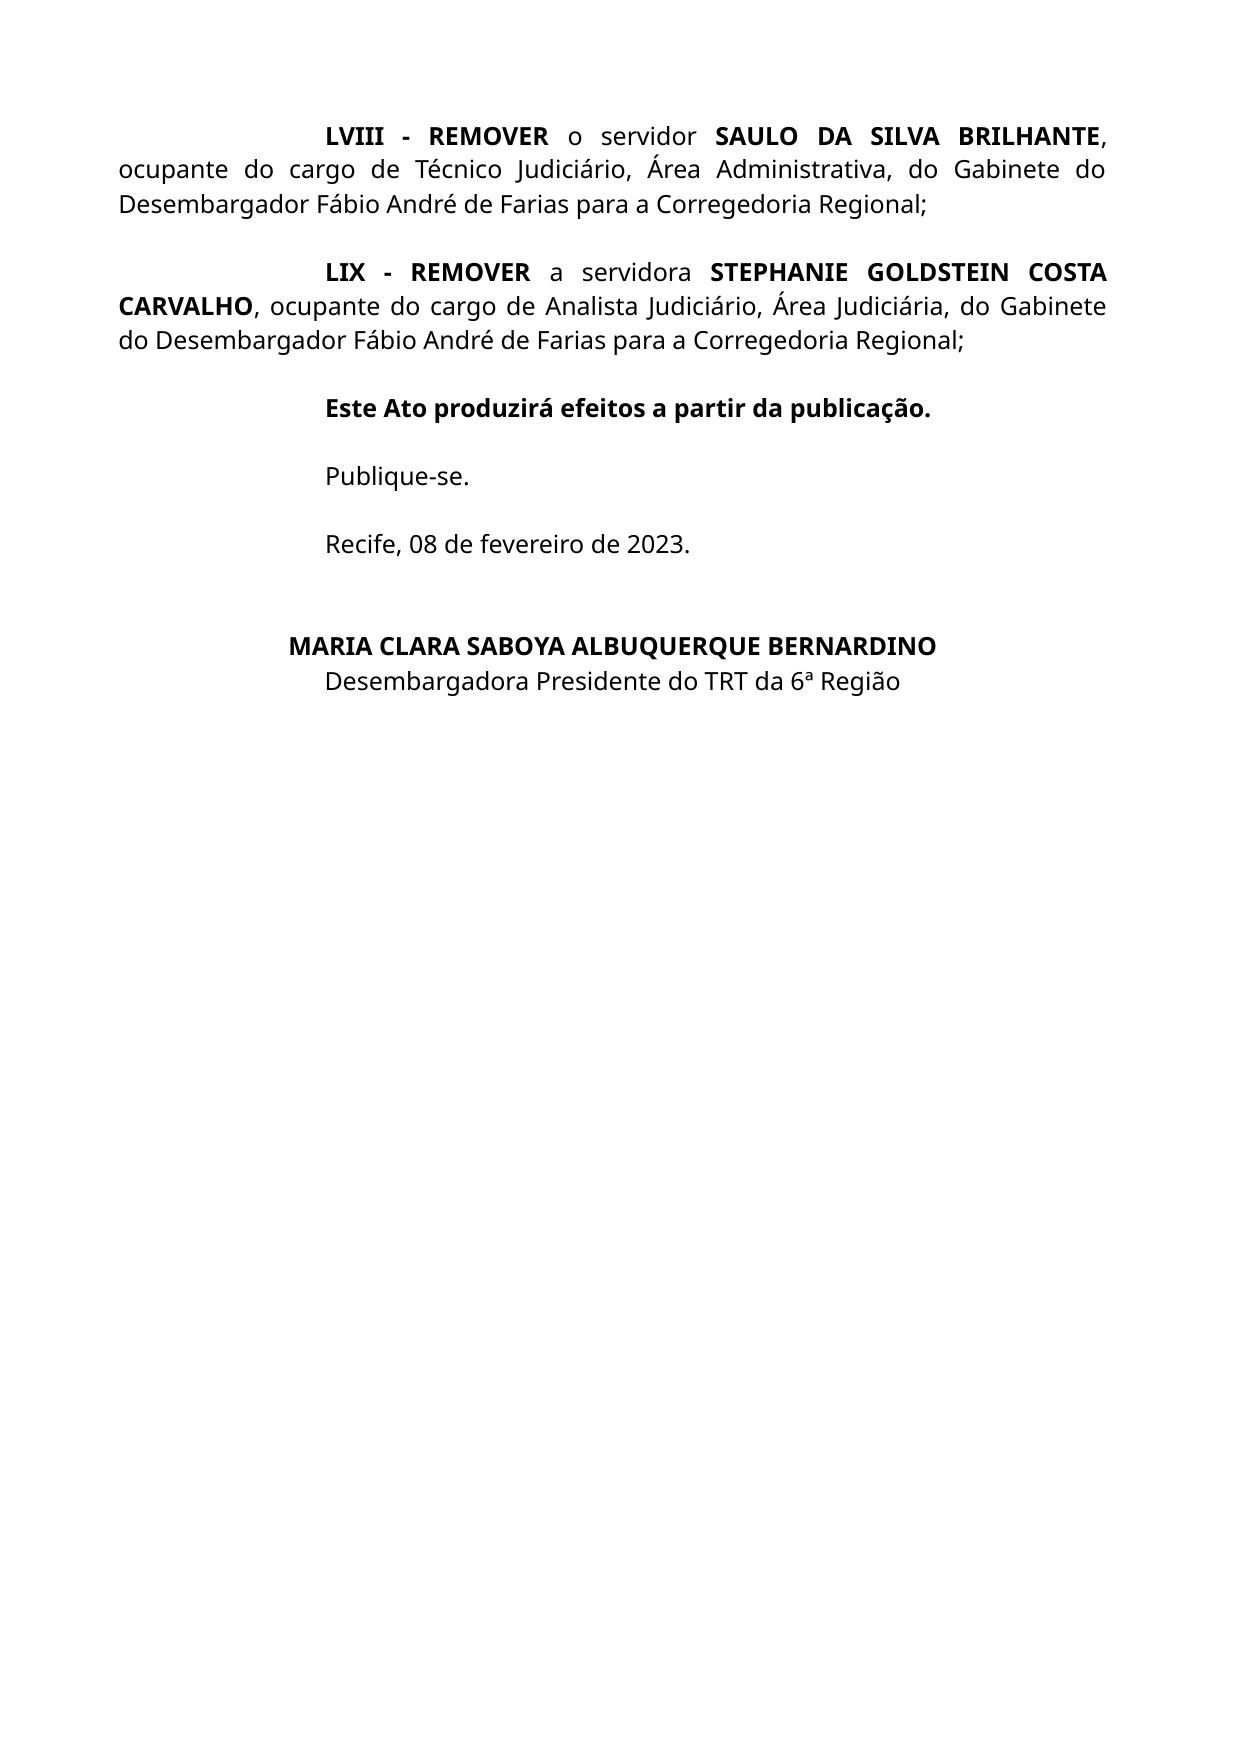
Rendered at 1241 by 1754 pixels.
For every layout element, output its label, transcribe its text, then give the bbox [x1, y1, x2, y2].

text Este Ato produzirá efeitos a partir da publicação. [118, 391, 1107, 425]
text Publique-se. [118, 459, 1107, 493]
text LIX - REMOVER a servidora STEPHANIE GOLDSTEIN COSTA CARVALHO, ocupante do cargo de Analista Judiciário, Área Judiciária, do Gabinete do Desembargador Fábio André de Farias para a Corregedoria Regional; [118, 254, 1107, 357]
text MARIA CLARA SABOYA ALBUQUERQUE BERNARDINO [118, 629, 1107, 663]
text Desembargadora Presidente do TRT da 6ª Região [118, 663, 1107, 697]
text LVIII - REMOVER o servidor SAULO DA SILVA BRILHANTE, ocupante do cargo de Técnico Judiciário, Área Administrativa, do Gabinete do Desembargador Fábio André de Farias para a Corregedoria Regional; [118, 118, 1107, 220]
text Recife, 08 de fevereiro de 2023. [118, 527, 1107, 561]
